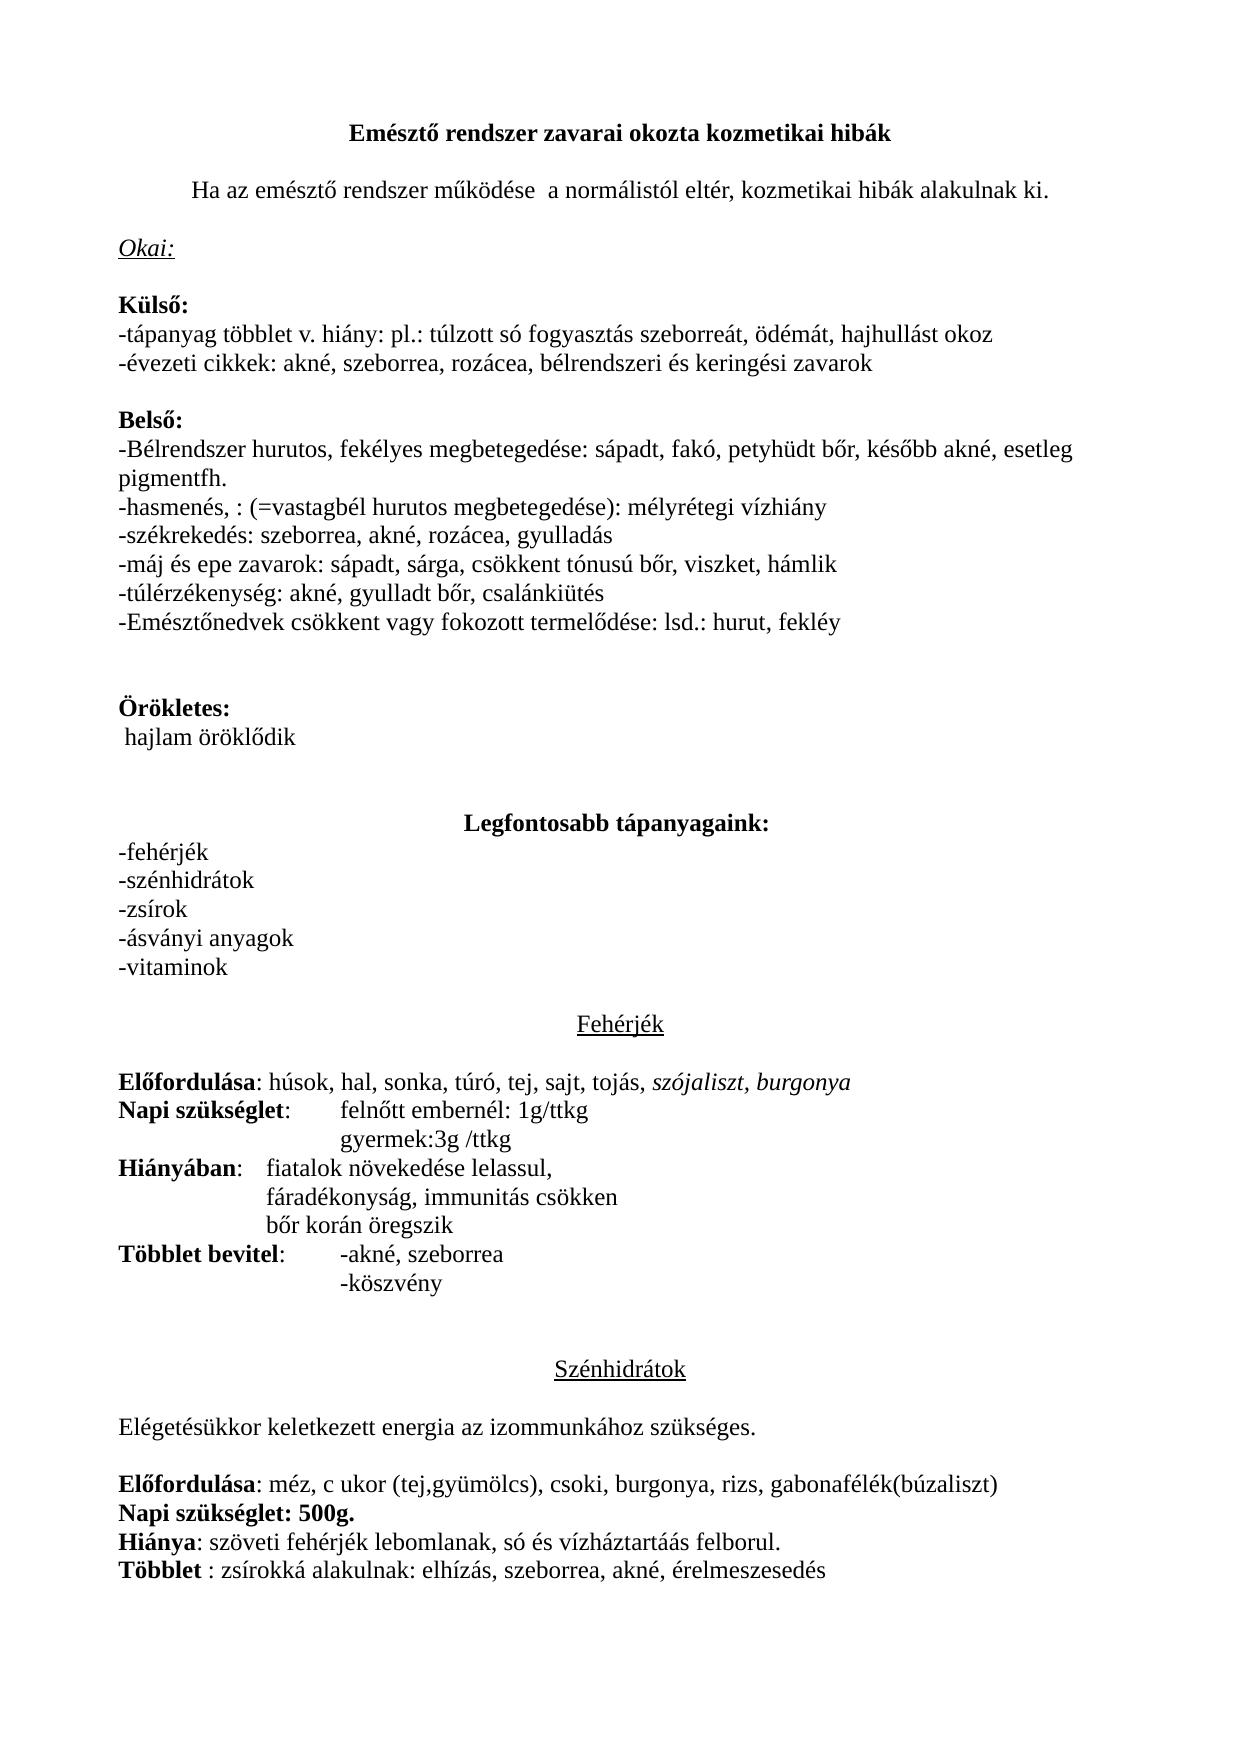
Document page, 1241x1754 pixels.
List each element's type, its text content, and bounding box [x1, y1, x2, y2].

text -székrekedés: szeborrea, akné, rozácea, gyulladás [118, 521, 1122, 549]
text Legfontosabb tápanyagaink: [118, 808, 1122, 837]
text fáradékonyság, immunitás csökken [118, 1182, 1122, 1211]
text -tápanyag többlet v. hiány: pl.: túlzott só fogyasztás szeborreát, ödémát, hajhullást okoz [118, 319, 1122, 348]
text Előfordulása: méz, c ukor (tej,gyümölcs), csoki, burgonya, rizs, gabonafélék(búzaliszt) [118, 1469, 1122, 1498]
text -ásványi anyagok [118, 923, 1122, 952]
text Szénhidrátok [118, 1354, 1122, 1383]
text Emésztő rendszer zavarai okozta kozmetikai hibák [118, 118, 1122, 147]
text Hiányában: fiatalok növekedése lelassul, [118, 1153, 1122, 1182]
text Külső: [118, 291, 1122, 319]
text Többlet : zsírokká alakulnak: elhízás, szeborrea, akné, érelmeszesedés [118, 1556, 1122, 1584]
text -vitaminok [118, 952, 1122, 981]
text -Emésztőnedvek csökkent vagy fokozott termelődése: lsd.: hurut, fekléy [118, 607, 1122, 636]
text -túlérzékenység: akné, gyulladt bőr, csalánkiütés [118, 578, 1122, 607]
text hajlam öröklődik [118, 722, 1122, 751]
text -máj és epe zavarok: sápadt, sárga, csökkent tónusú bőr, viszket, hámlik [118, 549, 1122, 578]
text Napi szükséglet: 500g. [118, 1498, 1122, 1527]
text Okai: [118, 233, 1122, 262]
text Fehérjék [118, 1009, 1122, 1038]
text Elégetésükkor keletkezett energia az izommunkához szükséges. [118, 1412, 1122, 1441]
text -fehérjék [118, 837, 1122, 866]
text Örökletes: [118, 693, 1122, 722]
text -Bélrendszer hurutos, fekélyes megbetegedése: sápadt, fakó, petyhüdt bőr, később akné, esetleg pigmentfh. [118, 434, 1122, 492]
text -évezeti cikkek: akné, szeborrea, rozácea, bélrendszeri és keringési zavarok [118, 348, 1122, 377]
text Ha az emésztő rendszer működése a normálistól eltér, kozmetikai hibák alakulnak ki. [118, 176, 1122, 204]
text -zsírok [118, 894, 1122, 923]
text -köszvény [118, 1268, 1122, 1297]
text Előfordulása: húsok, hal, sonka, túró, tej, sajt, tojás, szójaliszt, burgonya [118, 1067, 1122, 1096]
text Napi szükséglet: felnőtt embernél: 1g/ttkg [118, 1096, 1122, 1124]
text -hasmenés, : (=vastagbél hurutos megbetegedése): mélyrétegi vízhiány [118, 492, 1122, 521]
text Többlet bevitel: -akné, szeborrea [118, 1239, 1122, 1268]
text Hiánya: szöveti fehérjék lebomlanak, só és vízháztartáás felborul. [118, 1527, 1122, 1556]
text -szénhidrátok [118, 866, 1122, 894]
text Belső: [118, 406, 1122, 434]
text gyermek:3g /ttkg [118, 1124, 1122, 1153]
text bőr korán öregszik [118, 1211, 1122, 1239]
